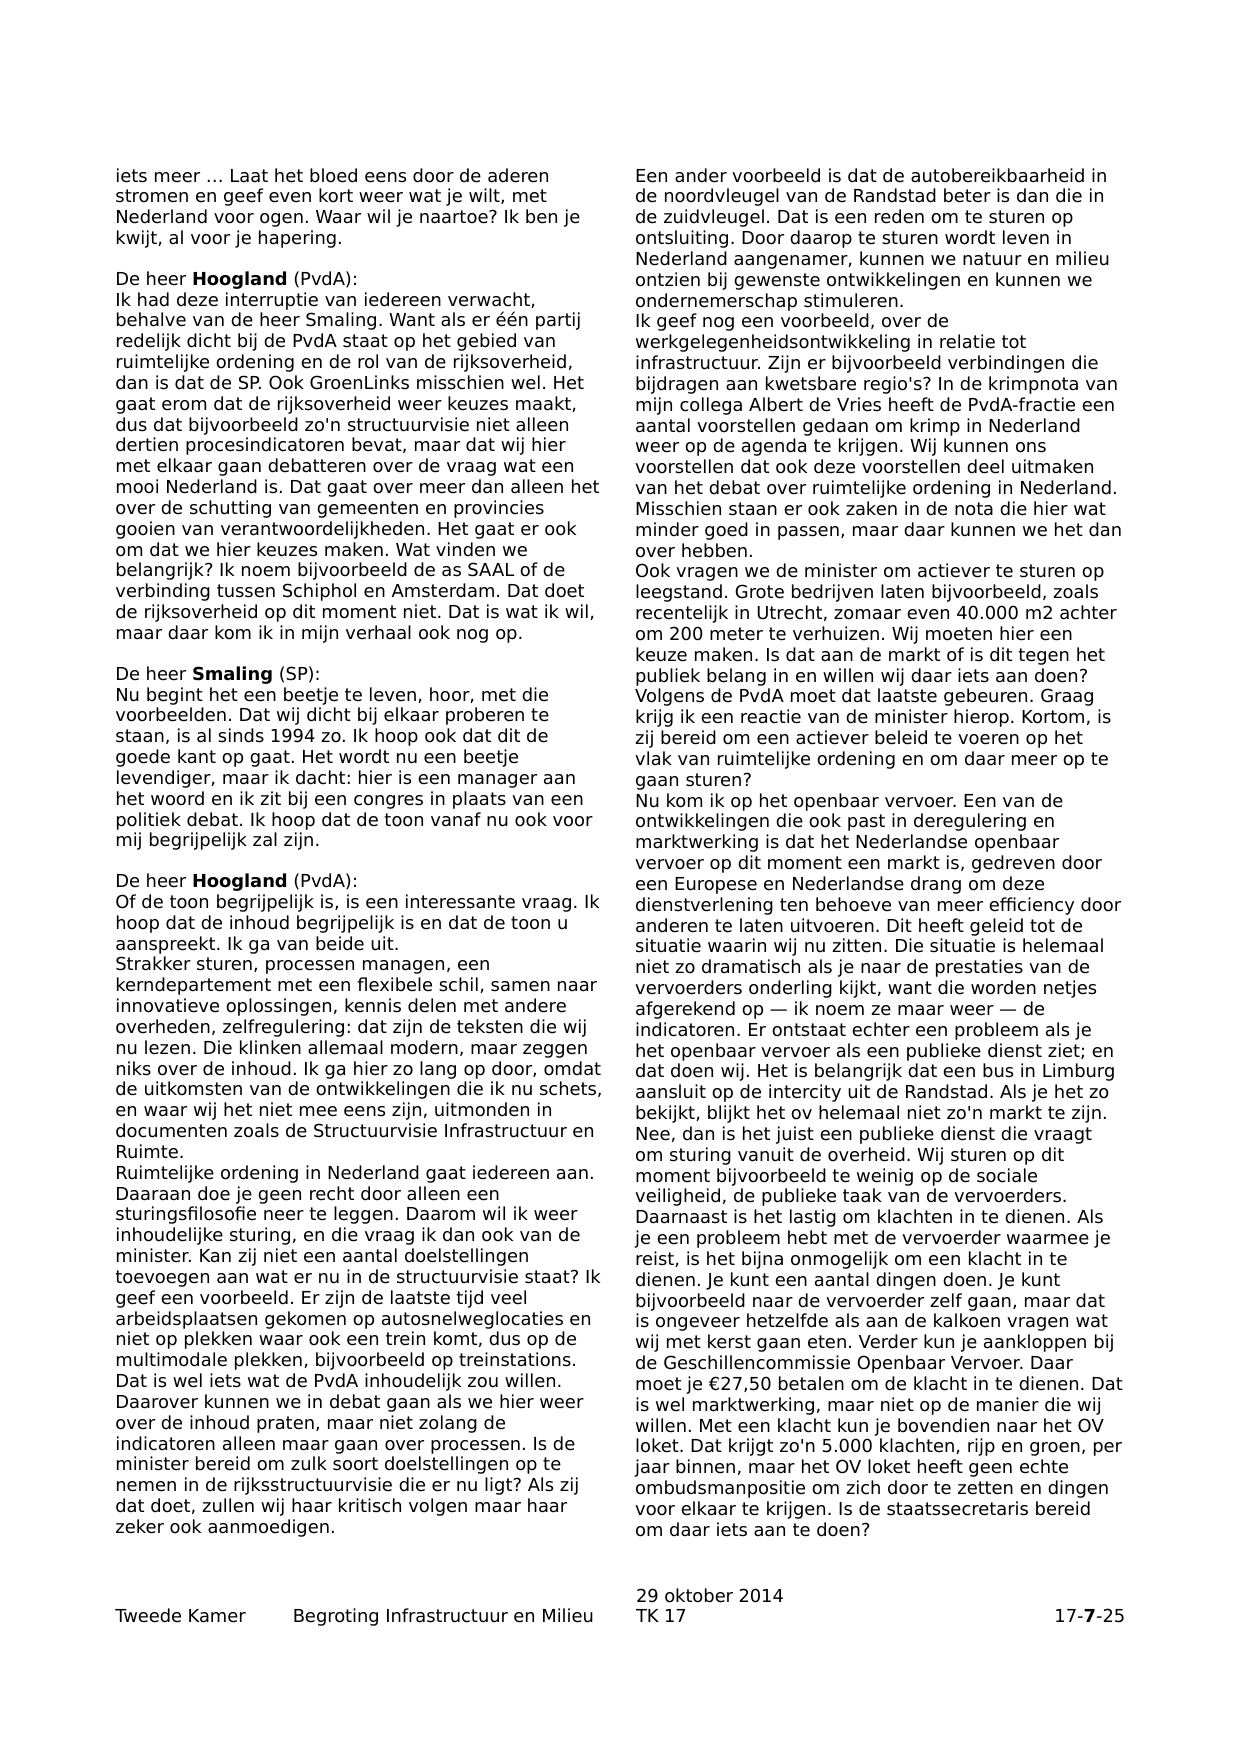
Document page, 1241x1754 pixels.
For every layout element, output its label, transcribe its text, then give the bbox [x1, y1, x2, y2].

text Daarnaast is het lastig om klachten in te dienen. Als je een probleem hebt met de vervoerder waarmee je reist, is het bijna onmogelijk om een klacht in te dienen. Je kunt een aantal dingen doen. Je kunt bijvoorbeeld naar de vervoerder zelf gaan, maar dat is ongeveer hetzelfde als aan de kalkoen vragen wat wij met kerst gaan eten. Verder kun je aankloppen bij de Geschillencommissie Openbaar Vervoer. Daar moet je €27,50 betalen om de klacht in te dienen. Dat is wel marktwerking, maar niet op de manier die wij willen. Met een klacht kun je bovendien naar het OV loket. Dat krijgt zo'n 5.000 klachten, rijp en groen, per jaar binnen, maar het OV loket heeft geen echte ombudsmanpositie om zich door te zetten en dingen voor elkaar te krijgen. Is de staatssecretaris bereid om daar iets aan te doen? [635, 1207, 1125, 1540]
text Strakker sturen, processen managen, een kerndepartement met een flexibele schil, samen naar innovatieve oplossingen, kennis delen met andere overheden, zelfregulering: dat zijn de teksten die wij nu lezen. Die klinken allemaal modern, maar zeggen niks over de inhoud. Ik ga hier zo lang op door, omdat de uitkomsten van de ontwikkelingen die ik nu schets, en waar wij het niet mee eens zijn, uitmonden in documenten zoals de Structuurvisie Infrastructuur en Ruimte. [115, 954, 605, 1162]
text De heer Hoogland (PvdA): [115, 871, 605, 892]
text Ook vragen we de minister om actiever te sturen op leegstand. Grote bedrijven laten bijvoorbeeld, zoals recentelijk in Utrecht, zomaar even 40.000 m2 achter om 200 meter te verhuizen. Wij moeten hier een keuze maken. Is dat aan de markt of is dit tegen het publiek belang in en willen wij daar iets aan doen? Volgens de PvdA moet dat laatste gebeuren. Graag krijg ik een reactie van de minister hierop. Kortom, is zij bereid om een actiever beleid te voeren op het vlak van ruimtelijke ordening en om daar meer op te gaan sturen? [635, 561, 1125, 790]
text Ik had deze interruptie van iedereen verwacht, behalve van de heer Smaling. Want als er één partij redelijk dicht bij de PvdA staat op het gebied van ruimtelijke ordening en de rol van de rijksoverheid, dan is dat de SP. Ook GroenLinks misschien wel. Het gaat erom dat de rijksoverheid weer keuzes maakt, dus dat bijvoorbeeld zo'n structuurvisie niet alleen dertien procesindicatoren bevat, maar dat wij hier met elkaar gaan debatteren over de vraag wat een mooi Nederland is. Dat gaat over meer dan alleen het over de schutting van gemeenten en provincies gooien van verantwoordelijkheden. Het gaat er ook om dat we hier keuzes maken. Wat vinden we belangrijk? Ik noem bijvoorbeeld de as SAAL of de verbinding tussen Schiphol en Amsterdam. Dat doet de rijksoverheid op dit moment niet. Dat is wat ik wil, maar daar kom ik in mijn verhaal ook nog op. [115, 289, 605, 643]
text Of de toon begrijpelijk is, is een interessante vraag. Ik hoop dat de inhoud begrijpelijk is en dat de toon u aanspreekt. Ik ga van beide uit. [115, 892, 605, 954]
text Nu begint het een beetje te leven, hoor, met die voorbeelden. Dat wij dicht bij elkaar proberen te staan, is al sinds 1994 zo. Ik hoop ook dat dit de goede kant op gaat. Het wordt nu een beetje levendiger, maar ik dacht: hier is een manager aan het woord en ik zit bij een congres in plaats van een politiek debat. Ik hoop dat de toon vanaf nu ook voor mij begrijpelijk zal zijn. [115, 684, 605, 851]
text Een ander voorbeeld is dat de autobereikbaarheid in de noordvleugel van de Randstad beter is dan die in de zuidvleugel. Dat is een reden om te sturen op ontsluiting. Door daarop te sturen wordt leven in Nederland aangenamer, kunnen we natuur en milieu ontzien bij gewenste ontwikkelingen en kunnen we ondernemerschap stimuleren. [635, 165, 1125, 311]
text Ik geef nog een voorbeeld, over de werkgelegenheidsontwikkeling in relatie tot infrastructuur. Zijn er bijvoorbeeld verbindingen die bijdragen aan kwetsbare regio's? In de krimpnota van mijn collega Albert de Vries heeft de PvdA-fractie een aantal voorstellen gedaan om krimp in Nederland weer op de agenda te krijgen. Wij kunnen ons voorstellen dat ook deze voorstellen deel uitmaken van het debat over ruimtelijke ordening in Nederland. Misschien staan er ook zaken in de nota die hier wat minder goed in passen, maar daar kunnen we het dan over hebben. [635, 311, 1125, 561]
text De heer Hoogland (PvdA): [115, 269, 605, 289]
text De heer Smaling (SP): [115, 663, 605, 684]
text iets meer … Laat het bloed eens door de aderen stromen en geef even kort weer wat je wilt, met Nederland voor ogen. Waar wil je naartoe? Ik ben je kwijt, al voor je hapering. [115, 165, 605, 249]
text Ruimtelijke ordening in Nederland gaat iedereen aan. Daaraan doe je geen recht door alleen een sturingsfilosofie neer te leggen. Daarom wil ik weer inhoudelijke sturing, en die vraag ik dan ook van de minister. Kan zij niet een aantal doelstellingen toevoegen aan wat er nu in de structuurvisie staat? Ik geef een voorbeeld. Er zijn de laatste tijd veel arbeidsplaatsen gekomen op autosnelweglocaties en niet op plekken waar ook een trein komt, dus op de multimodale plekken, bijvoorbeeld op treinstations. Dat is wel iets wat de PvdA inhoudelijk zou willen. Daarover kunnen we in debat gaan als we hier weer over de inhoud praten, maar niet zolang de indicatoren alleen maar gaan over processen. Is de minister bereid om zulk soort doelstellingen op te nemen in de rijksstructuurvisie die er nu ligt? Als zij dat doet, zullen wij haar kritisch volgen maar haar zeker ook aanmoedigen. [115, 1162, 605, 1537]
text Nu kom ik op het openbaar vervoer. Een van de ontwikkelingen die ook past in deregulering en marktwerking is dat het Nederlandse openbaar vervoer op dit moment een markt is, gedreven door een Europese en Nederlandse drang om deze dienstverlening ten behoeve van meer efficiency door anderen te laten uitvoeren. Dit heeft geleid tot de situatie waarin wij nu zitten. Die situatie is helemaal niet zo dramatisch als je naar de prestaties van de vervoerders onderling kijkt, want die worden netjes afgerekend op — ik noem ze maar weer — de indicatoren. Er ontstaat echter een probleem als je het openbaar vervoer als een publieke dienst ziet; en dat doen wij. Het is belangrijk dat een bus in Limburg aansluit op de intercity uit de Randstad. Als je het zo bekijkt, blijkt het ov helemaal niet zo'n markt te zijn. Nee, dan is het juist een publieke dienst die vraagt om sturing vanuit de overheid. Wij sturen op dit moment bijvoorbeeld te weinig op de sociale veiligheid, de publieke taak van de vervoerders. [635, 790, 1125, 1207]
